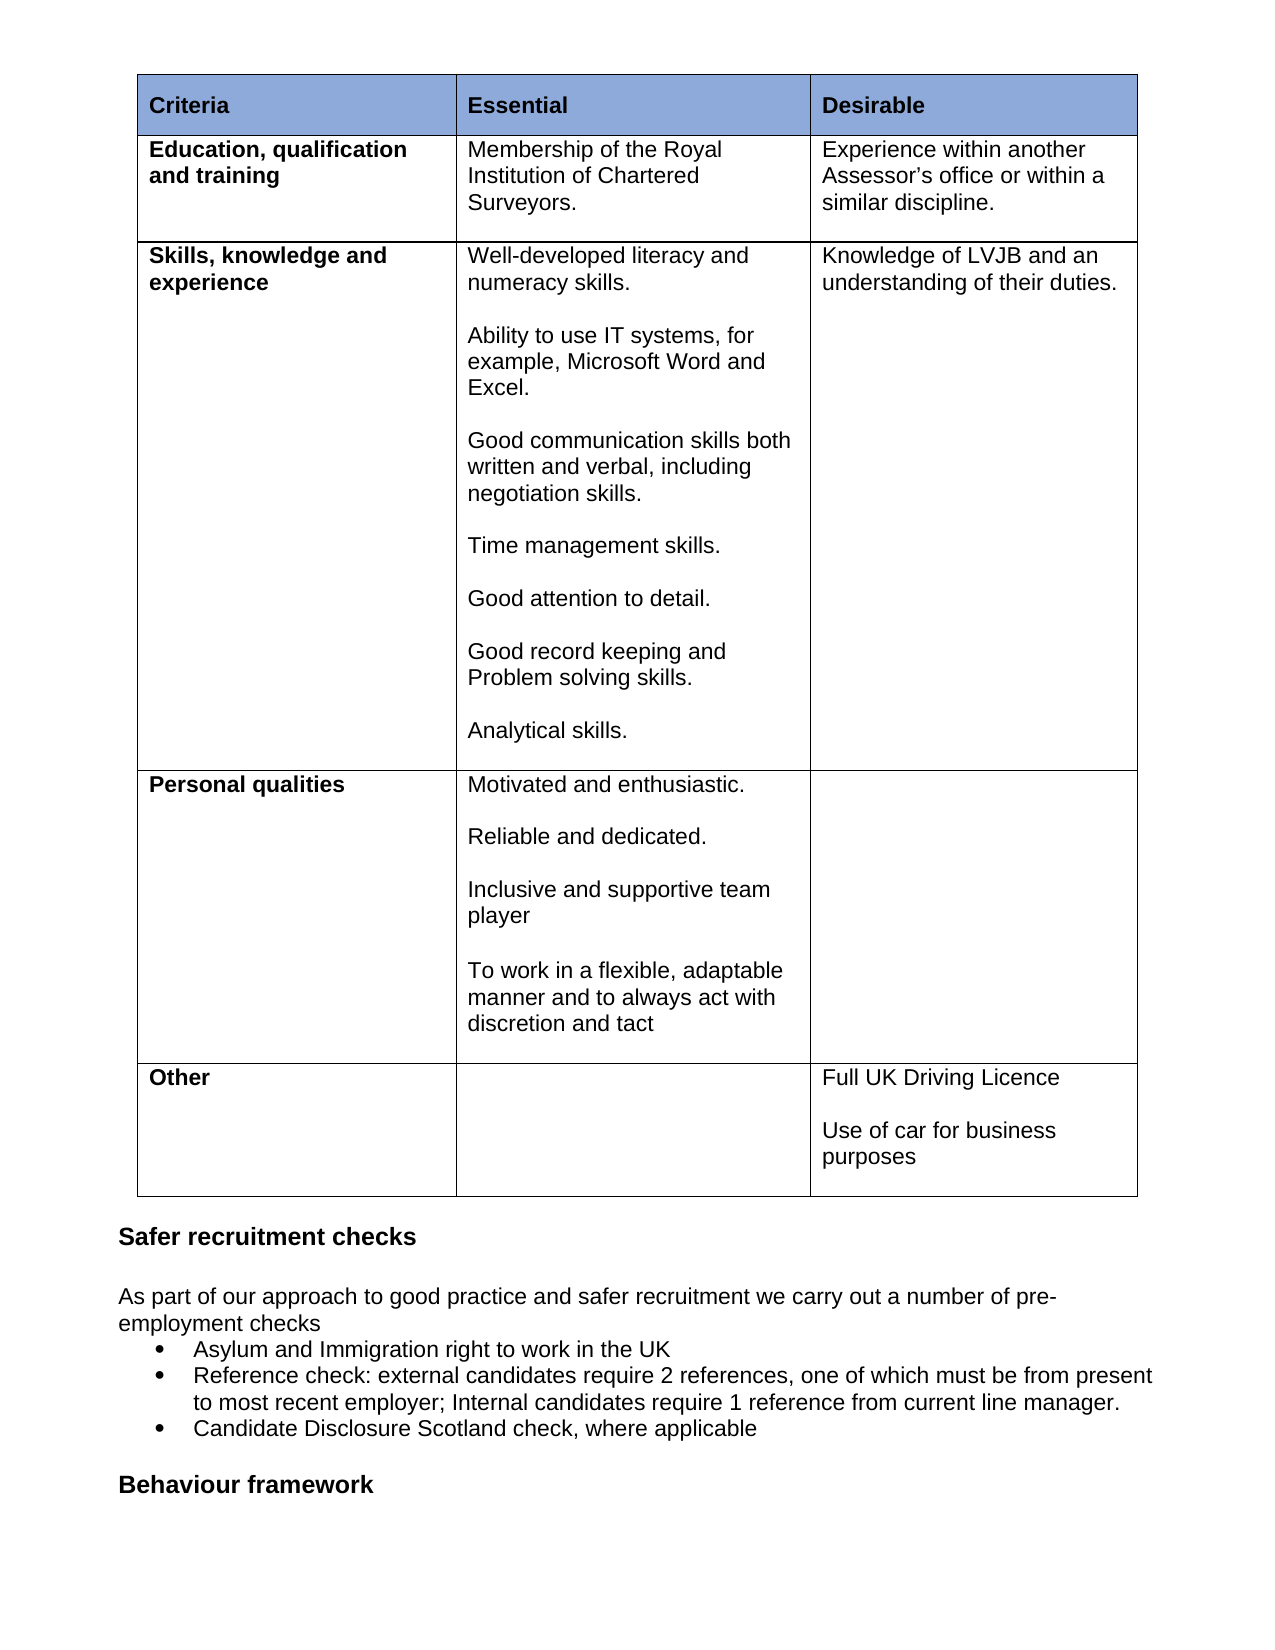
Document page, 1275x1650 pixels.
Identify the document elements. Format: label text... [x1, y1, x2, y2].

list Reference check: external candidates require 2 references, one of which must be from present to most recent employer; Internal candidates require 1 reference from current line manager. [156, 1362, 1157, 1415]
table_header Desirable [811, 75, 1137, 135]
table_cell Full UK Driving Licence Use of car for business purposes [811, 1064, 1137, 1196]
subtitle Behaviour framework [118, 1470, 1157, 1499]
table_cell Motivated and enthusiastic. Reliable and dedicated. Inclusive and supportive team player To work in a flexible, adaptable manner and to always act with discretion and tact [457, 771, 810, 1063]
table_cell Other [138, 1064, 456, 1196]
table_cell Experience within another Assessor’s office or within a similar discipline. [811, 136, 1137, 241]
table_cell Knowledge of LVJB and an understanding of their duties. [811, 243, 1137, 769]
list Asylum and Immigration right to work in the UK [156, 1336, 1157, 1362]
table_cell Membership of the Royal Institution of Chartered Surveyors. [457, 136, 810, 241]
table_cell Education, qualification and training [138, 136, 456, 241]
table_header Essential [457, 75, 810, 135]
table_header Criteria [138, 75, 456, 135]
table_cell Well-developed literacy and numeracy skills. Ability to use IT systems, for example, Microsoft Word and Excel. Good communication skills both written and verbal, including negotiation skills. Time management skills. Good attention to detail. Good record keeping and Problem solving skills. Analytical skills. [457, 243, 810, 769]
table_cell [457, 1064, 810, 1196]
text As part of our approach to good practice and safer recruitment we carry out a number of pre-employment checks [118, 1283, 1157, 1336]
table_cell Personal qualities [138, 771, 456, 1063]
table_cell [811, 771, 1137, 1063]
subtitle Safer recruitment checks [118, 1222, 1157, 1251]
list Candidate Disclosure Scotland check, where applicable [156, 1415, 1157, 1441]
table_cell Skills, knowledge and experience [138, 243, 456, 769]
